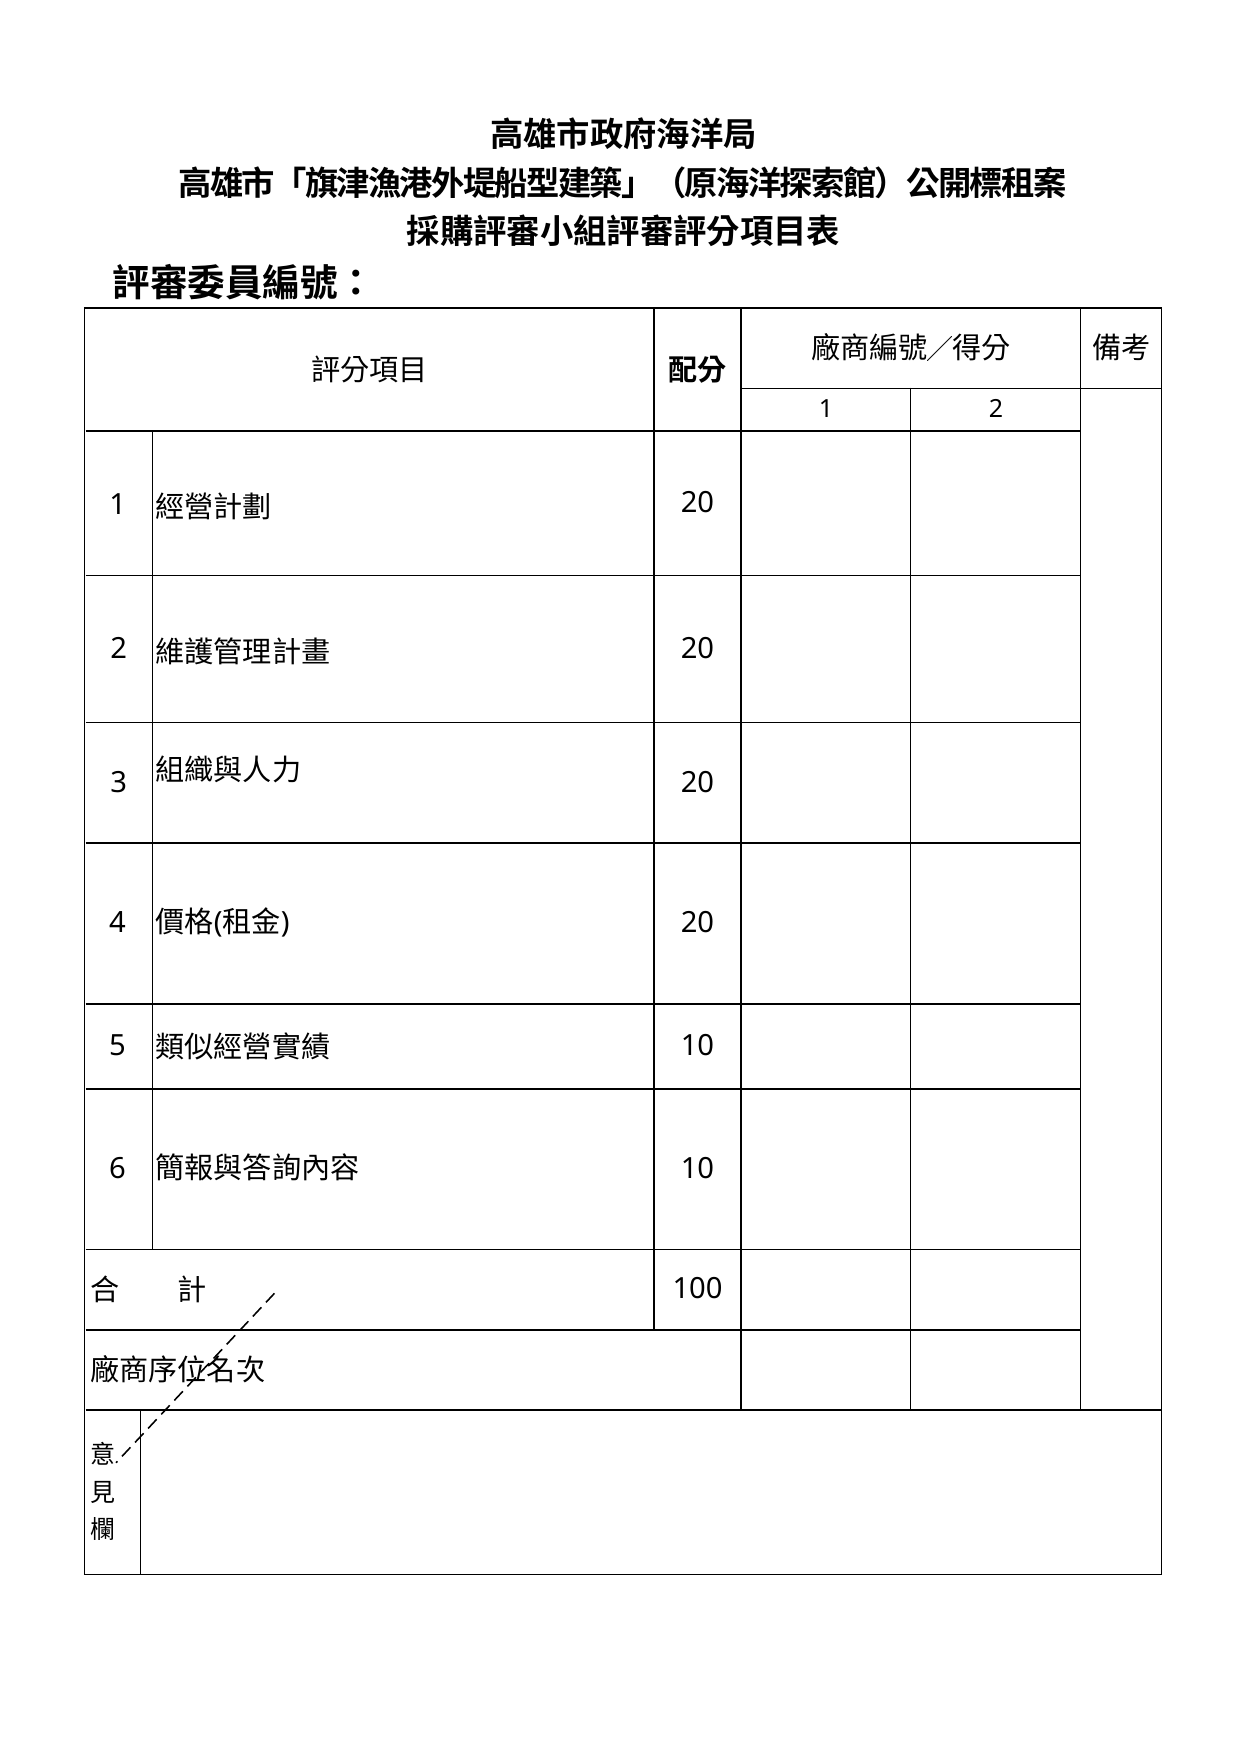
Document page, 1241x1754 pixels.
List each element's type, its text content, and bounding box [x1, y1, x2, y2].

table_cell [742, 1250, 910, 1329]
table_cell 維護管理計畫 [153, 576, 653, 722]
table_cell 經營計劃 [153, 432, 653, 575]
table_cell 6 [85, 1089, 152, 1249]
table_cell [742, 723, 910, 842]
table_cell 20 [655, 844, 740, 1003]
table_cell [911, 432, 1080, 575]
table_cell 1 [85, 431, 152, 575]
table_cell 組織與人力 [153, 723, 653, 842]
table_cell 4 [85, 843, 152, 1003]
table_cell [911, 576, 1080, 722]
table_cell [911, 1250, 1080, 1329]
table_cell 合 計 [85, 1250, 653, 1329]
table_cell [742, 1005, 910, 1088]
table_cell 意見欄 [85, 1410, 140, 1574]
table_cell [911, 723, 1080, 842]
table_cell [911, 1090, 1080, 1249]
table_cell 100 [655, 1250, 740, 1329]
text 高雄市政府海洋局 [112, 108, 1134, 156]
table_cell 2 [85, 576, 152, 722]
table_header 廠商編號╱得分 [742, 309, 1080, 387]
table_cell 1 [742, 389, 910, 430]
table_cell 10 [655, 1090, 740, 1249]
table_cell 20 [655, 432, 740, 575]
text 採購評審小組評審評分項目表 [112, 205, 1134, 253]
table_cell [1081, 389, 1161, 1409]
text 高雄市「旗津漁港外堤船型建築」（原海洋探索館）公開標租案 [112, 156, 1134, 205]
table_cell 類似經營實績 [153, 1005, 653, 1088]
table_cell [742, 844, 910, 1003]
table_cell [742, 576, 910, 722]
table_cell [141, 1411, 1161, 1574]
table_cell 5 [85, 1004, 152, 1088]
table_cell 價格(租金) [153, 844, 653, 1003]
table_cell 簡報與答詢內容 [153, 1090, 653, 1249]
table_cell 廠商序位名次 [85, 1330, 740, 1409]
table_header 評分項目 [85, 309, 653, 430]
table_cell [911, 844, 1080, 1003]
text 評審委員編號： [112, 253, 1134, 307]
table_cell 20 [655, 723, 740, 842]
table_cell [911, 1331, 1080, 1409]
table_cell [911, 1005, 1080, 1088]
table_cell [742, 1331, 910, 1409]
table_cell 10 [655, 1005, 740, 1088]
table_cell 20 [655, 576, 740, 722]
table_cell [742, 432, 910, 575]
table_header 備考 [1081, 309, 1161, 387]
table_cell 2 [911, 389, 1080, 430]
table_cell [742, 1090, 910, 1249]
table_header 配分 [655, 309, 740, 430]
table_cell 3 [85, 723, 152, 842]
